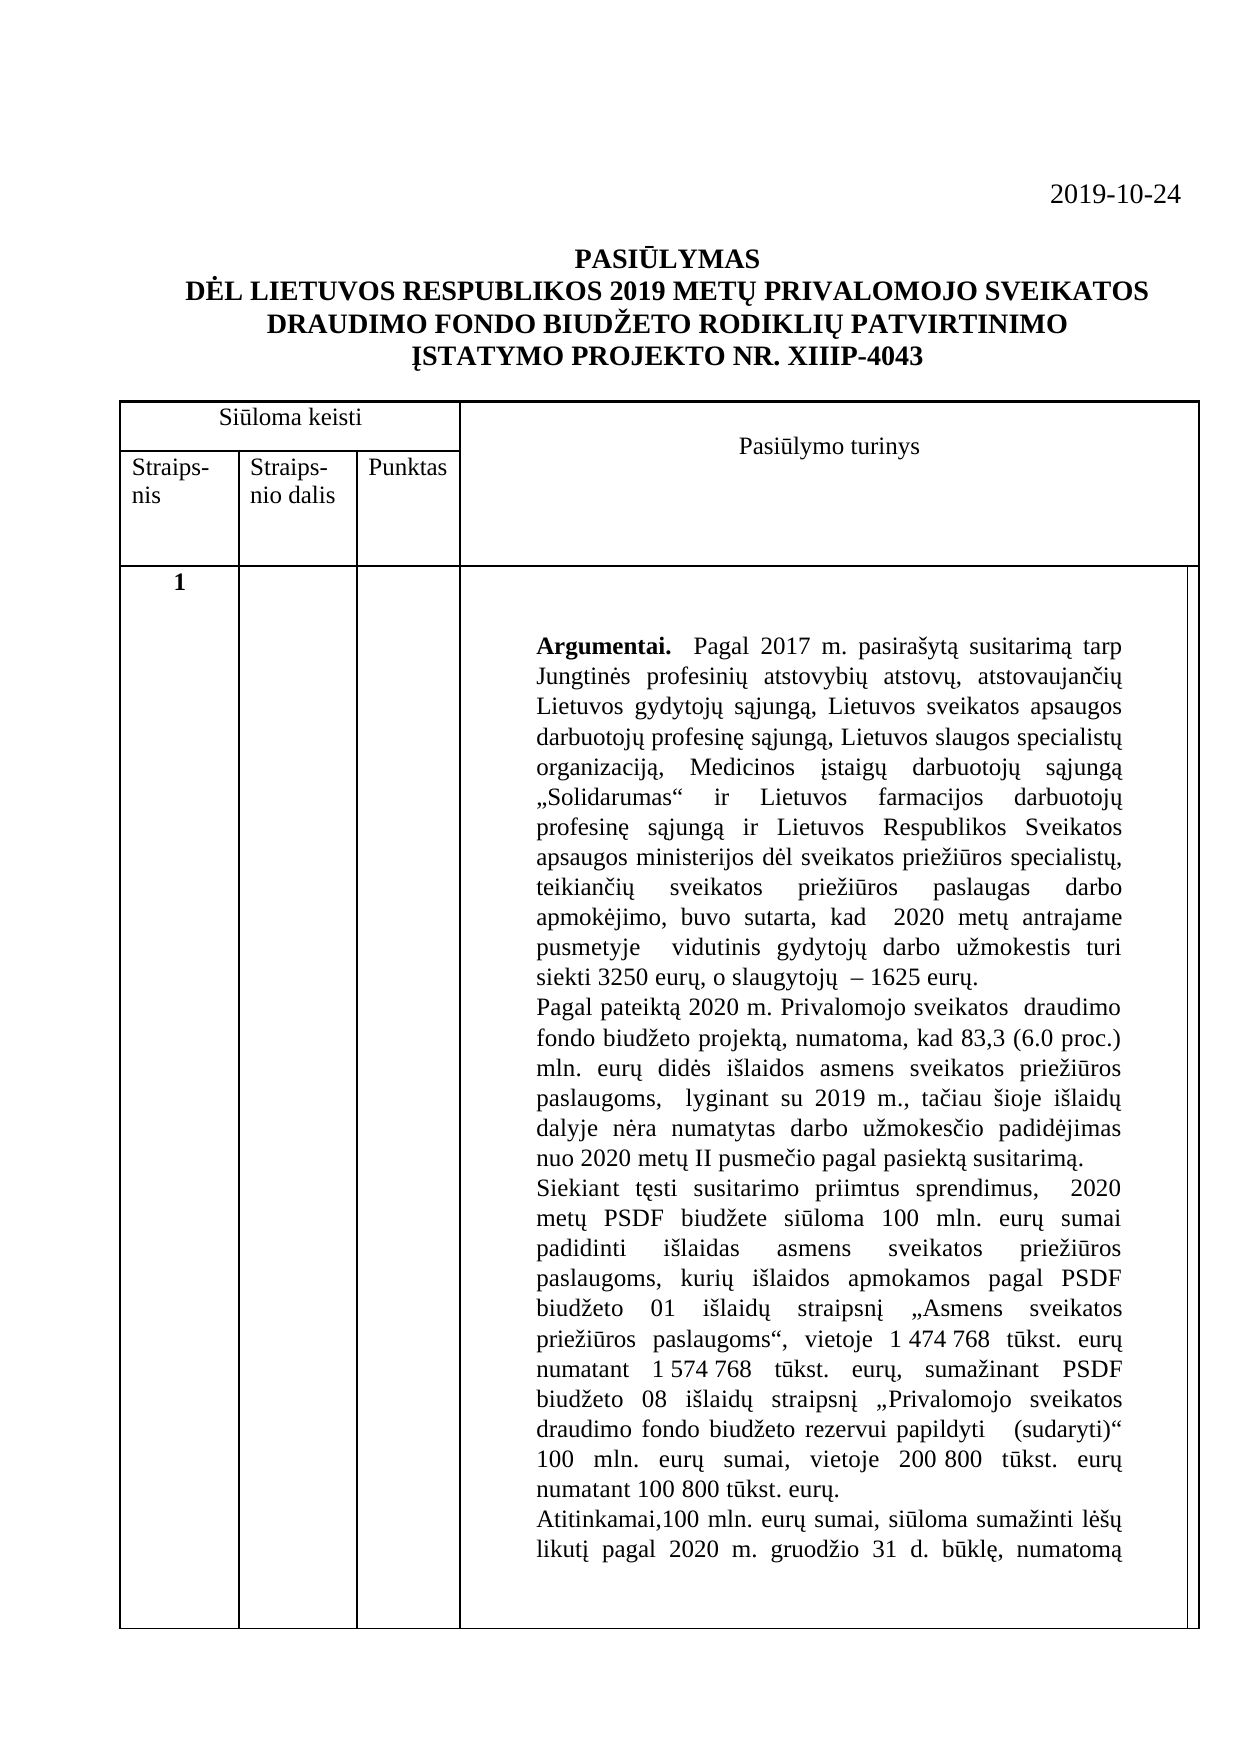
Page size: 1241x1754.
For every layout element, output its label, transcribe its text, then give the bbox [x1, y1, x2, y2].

table_cell [240, 567, 356, 1628]
table_cell Straips- nio dalis [240, 452, 356, 564]
table_cell 1 [121, 567, 238, 1628]
table_cell Argumentai. Pagal 2017 m. pasirašytą susitarimą tarp Jungtinės profesinių atstovybių atstovų, atstovaujančių Lietuvos gydytojų sąjungą, Lietuvos sveikatos apsaugos darbuotojų profesinę sąjungą, Lietuvos slaugos specialistų organizaciją, Medicinos įstaigų darbuotojų sąjungą „Solidarumas“ ir Lietuvos farmacijos darbuotojų profesinę sąjungą ir Lietuvos Respublikos Sveikatos apsaugos ministerijos dėl sveikatos priežiūros specialistų, teikiančių sveikatos priežiūros paslaugas darbo apmokėjimo, buvo sutarta, kad 2020 metų antrajame pusmetyje vidutinis gydytojų darbo užmokestis turi siekti 3250 eurų, o slaugytojų – 1625 eurų. Pagal pateiktą 2020 m. Privalomojo sveikatos draudimo fondo biudžeto projektą, numatoma, kad 83,3 (6.0 proc.) mln. eurų didės išlaidos asmens sveikatos priežiūros paslaugoms, lyginant su 2019 m., tačiau šioje išlaidų dalyje nėra numatytas darbo užmokesčio padidėjimas nuo 2020 metų II pusmečio pagal pasiektą susitarimą. Siekiant tęsti susitarimo priimtus sprendimus, 2020 metų PSDF biudžete siūloma 100 mln. eurų sumai padidinti išlaidas asmens sveikatos priežiūros paslaugoms, kurių išlaidos apmokamos pagal PSDF biudžeto 01 išlaidų straipsnį „Asmens sveikatos priežiūros paslaugoms“, vietoje 1 474 768 tūkst. eurų numatant 1 574 768 tūkst. eurų, sumažinant PSDF biudžeto 08 išlaidų straipsnį „Privalomojo sveikatos draudimo fondo biudžeto rezervui papildyti (sudaryti)“ 100 mln. eurų sumai, vietoje 200 800 tūkst. eurų numatant 100 800 tūkst. eurų. Atitinkamai,100 mln. eurų sumai, siūloma sumažinti lėšų likutį pagal 2020 m. gruodžio 31 d. būklę, numatomą [461, 567, 1187, 1628]
table_header Pasiūlymo turinys [461, 403, 1198, 564]
table_cell [358, 567, 459, 1628]
text 2019-10-24 [153, 177, 1181, 209]
text ĮSTATYMO PROJEKTO NR. XIIIP-4043 [153, 339, 1181, 372]
table_cell Straips- nis [121, 452, 238, 564]
table_cell Punktas [358, 452, 459, 564]
text PASIŪLYMAS [153, 242, 1181, 274]
table_header Siūloma keisti [121, 403, 459, 449]
text DĖL LIETUVOS RESPUBLIKOS 2019 METŲ PRIVALOMOJO SVEIKATOS DRAUDIMO FONDO BIUDŽETO RODIKLIŲ PATVIRTINIMO [153, 274, 1181, 339]
